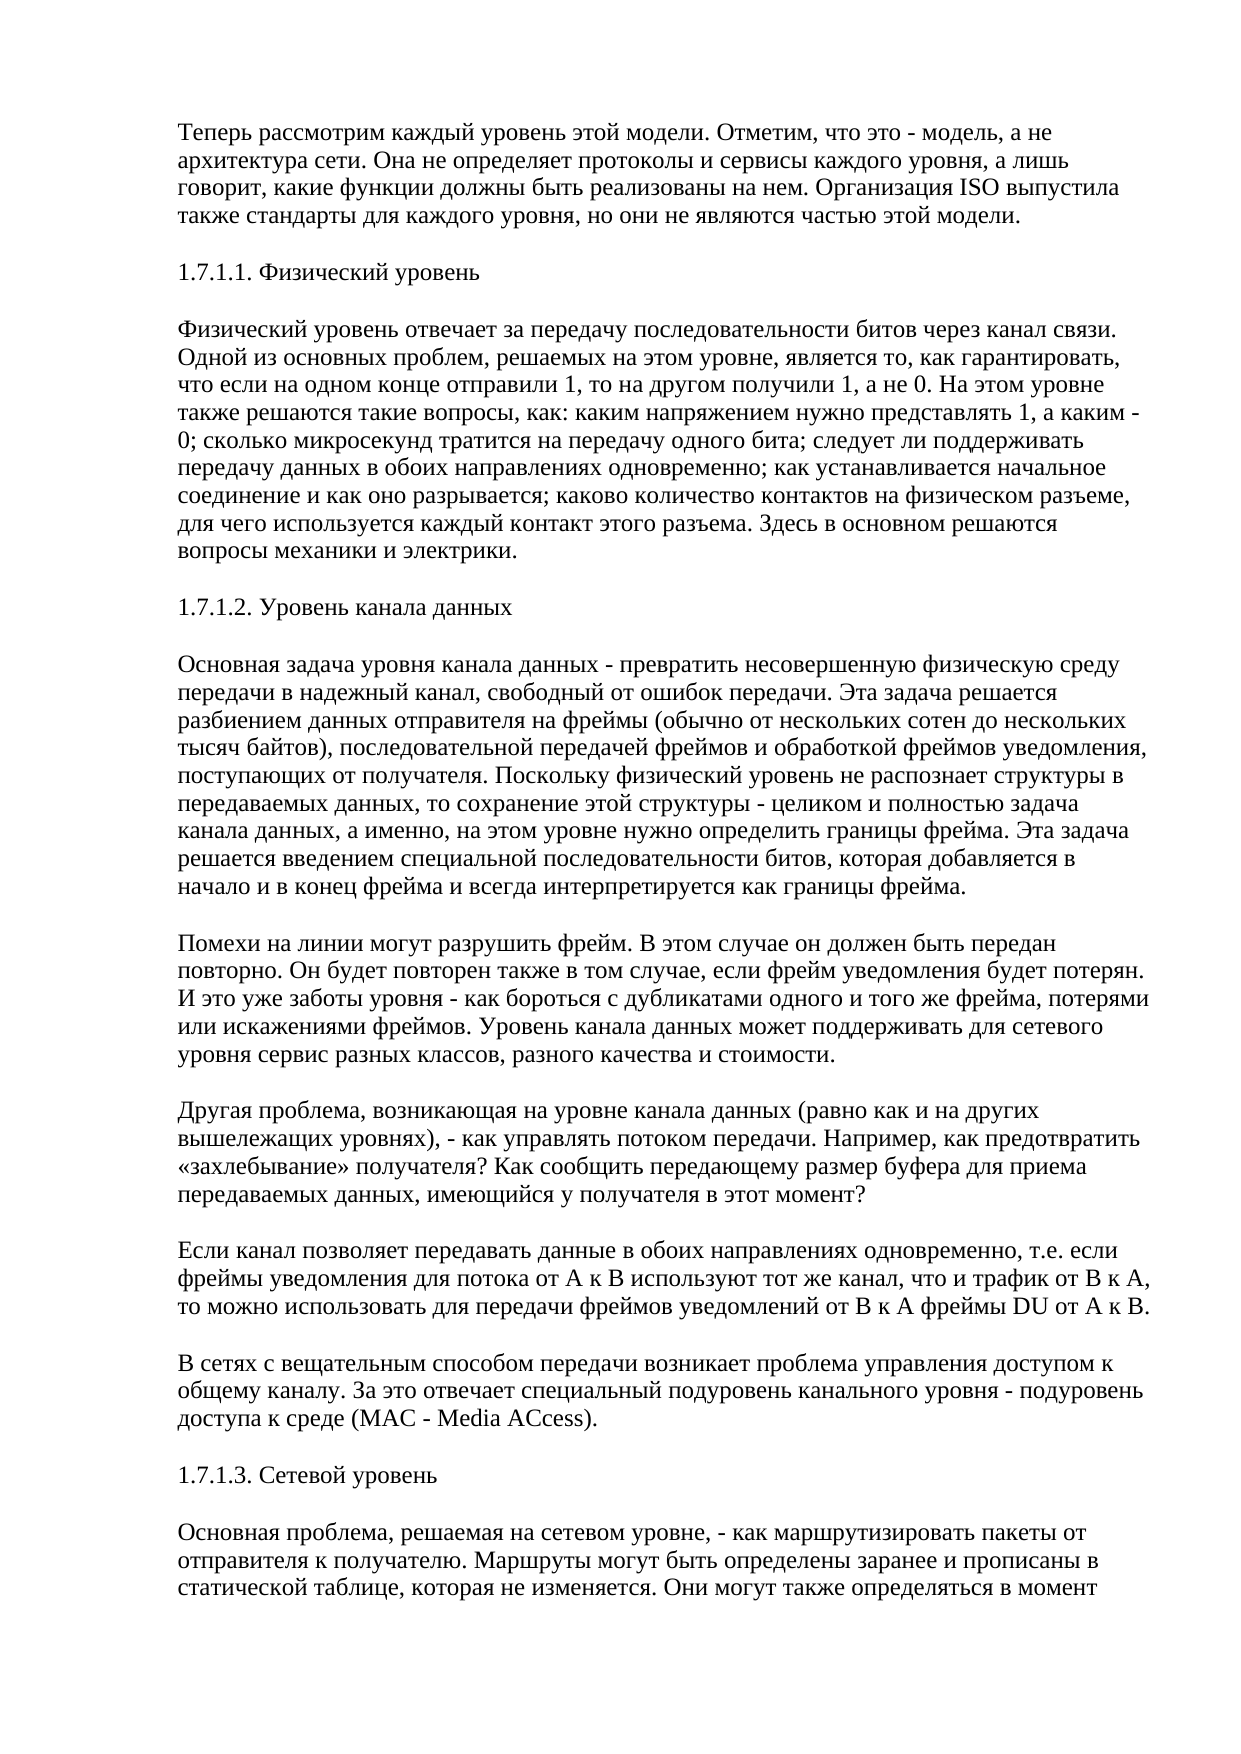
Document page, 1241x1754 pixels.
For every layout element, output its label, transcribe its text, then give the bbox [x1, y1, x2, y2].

text Основная проблема, решаемая на сетевом уровне, - как маршрутизировать пакеты от отправителя к получателю. Маршруты могут быть определены заранее и прописаны в статической таблице, которая не изменяется. Они могут также определяться в момент [177, 1518, 1152, 1601]
text Основная задача уровня канала данных - превратить несовершенную физическую среду передачи в надежный канал, свободный от ошибок передачи. Эта задача решается разбиением данных отправителя на фреймы (обычно от нескольких сотен до нескольких тысяч байтов), последовательной передачей фреймов и обработкой фреймов уведомления, поступающих от получателя. Поскольку физический уровень не распознает структуры в передаваемых данных, то сохранение этой структуры - целиком и полностью задача канала данных, а именно, на этом уровне нужно определить границы фрейма. Эта задача решается введением специальной последовательности битов, которая добавляется в начало и в конец фрейма и всегда интерпретируется как границы фрейма. [177, 650, 1152, 900]
text Другая проблема, возникающая на уровне канала данных (равно как и на других вышележащих уровнях), - как управлять потоком передачи. Например, как предотвратить «захлебывание» получателя? Как сообщить передающему размер буфера для приема передаваемых данных, имеющийся у получателя в этот момент? [177, 1097, 1152, 1207]
text 1.7.1.2. Уровень канала данных [177, 593, 1152, 621]
text Помехи на линии могут разрушить фрейм. В этом случае он должен быть передан повторно. Он будет повторен также в том случае, если фрейм уведомления будет потерян. И это уже заботы уровня - как бороться с дубликатами одного и того же фрейма, потерями или искажениями фреймов. Уровень канала данных может поддерживать для сетевого уровня сервис разных классов, разного качества и стоимости. [177, 929, 1152, 1067]
text Если канал позволяет передавать данные в обоих направлениях одновременно, т.е. если фреймы уведомления для потока от А к В используют тот же канал, что и трафик от В к А, то можно использовать для передачи фреймов уведомлений от В к А фреймы DU от А к В. [177, 1237, 1152, 1320]
text 1.7.1.1. Физический уровень [177, 258, 1152, 286]
text В сетях с вещательным способом передачи возникает проблема управления доступом к общему каналу. За это отвечает специальный подуровень канального уровня - подуровень доступа к среде (MAC - Media ACcess). [177, 1349, 1152, 1432]
text 1.7.1.3. Сетевой уровень [177, 1461, 1152, 1489]
text Физический уровень отвечает за передачу последовательности битов через канал связи. Одной из основных проблем, решаемых на этом уровне, является то, как гарантировать, что если на одном конце отправили 1, то на другом получили 1, а не 0. На этом уровне также решаются такие вопросы, как: каким напряжением нужно представлять 1, а каким - 0; сколько микросекунд тратится на передачу одного бита; следует ли поддерживать передачу данных в обоих направлениях одновременно; как устанавливается начальное соединение и как оно разрывается; каково количество контактов на физическом разъеме, для чего используется каждый контакт этого разъема. Здесь в основном решаются вопросы механики и электрики. [177, 315, 1152, 564]
text Теперь рассмотрим каждый уровень этой модели. Отметим, что это - модель, а не архитектура сети. Она не определяет протоколы и сервисы каждого уровня, а лишь говорит, какие функции должны быть реализованы на нем. Организация ISO выпустила также стандарты для каждого уровня, но они не являются частью этой модели. [177, 118, 1152, 229]
